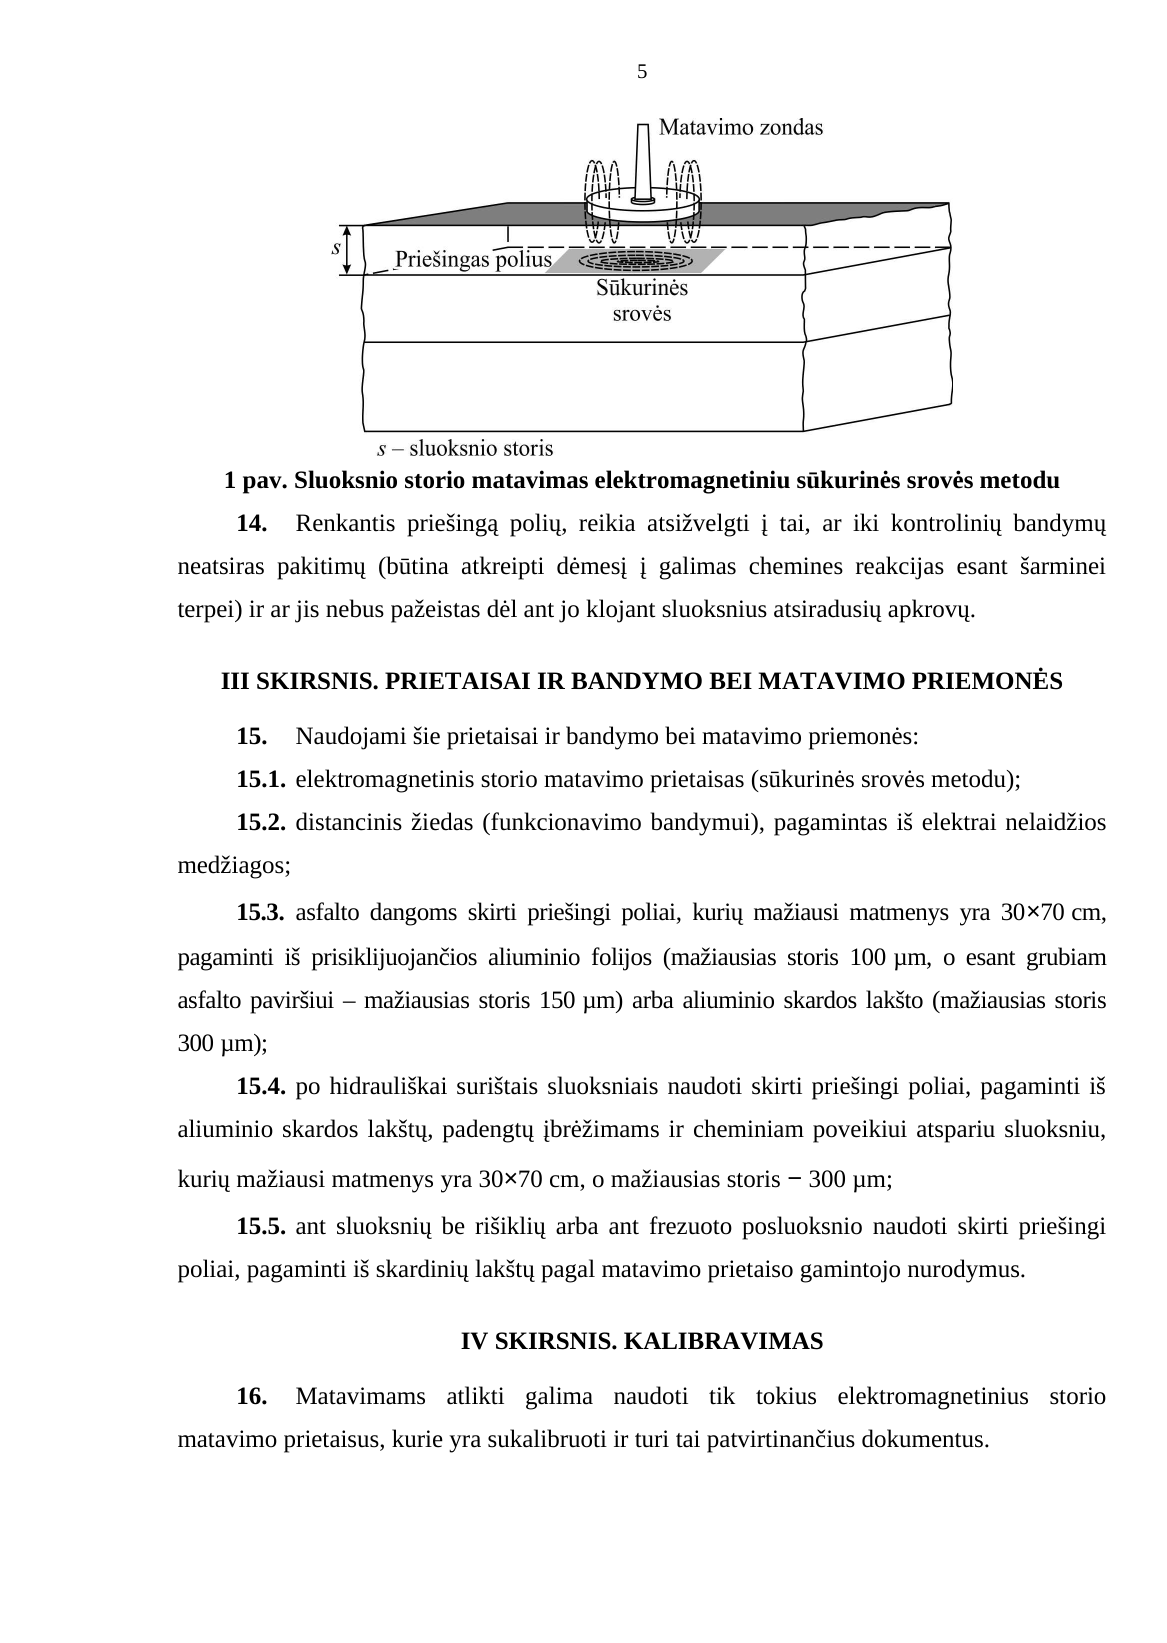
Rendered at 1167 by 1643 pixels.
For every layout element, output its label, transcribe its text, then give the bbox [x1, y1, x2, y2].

text 15.1. elektromagnetinis storio matavimo prietaisas (sūkurinės srovės metodu); [177, 764, 1107, 793]
text 15.5. ant sluoksnių be rišiklių arba ant frezuoto posluoksnio naudoti skirti priešingi poliai, pagaminti iš skardinių lakštų pagal matavimo prietaiso gamintojo nurodymus. [177, 1211, 1107, 1283]
text 16. Matavimams atlikti galima naudoti tik tokius elektromagnetinius storio matavimo prietaisus, kurie yra sukalibruoti ir turi tai patvirtinančius dokumentus. [177, 1381, 1107, 1453]
text 15. Naudojami šie prietaisai ir bandymo bei matavimo priemonės: [177, 721, 1107, 750]
text 15.3. asfalto dangoms skirti priešingi poliai, kurių mažiausi matmenys yra 30×70 cm, pagaminti iš prisiklijuojančios aliuminio folijos (mažiausias storis 100 µm, o esant grubiam asfalto paviršiui – mažiausias storis 150 µm) arba aliuminio skardos lakšto (mažiausias storis 300 µm); [177, 894, 1107, 1057]
text 1 pav. Sluoksnio storio matavimas elektromagnetiniu sūkurinės srovės metodu [177, 465, 1107, 493]
text 15.2. distancinis žiedas (funkcionavimo bandymui), pagamintas iš elektrai nelaidžios medžiagos; [177, 807, 1107, 879]
text III SKIRSNIS. PRIETAISAI IR BANDYMO BEI MATAVIMO PRIEMONĖS [177, 666, 1107, 695]
text IV SKIRSNIS. KALIBRAVIMAS [177, 1326, 1107, 1355]
text 15.4. po hidrauliškai surištais sluoksniais naudoti skirti priešingi poliai, pagaminti iš aliuminio skardos lakštų, padengtų įbrėžimams ir cheminiam poveikiui atspariu sluoksniu, kurių mažiausi matmenys yra 30×70 cm, o mažiausias storis ‒ 300 µm; [177, 1071, 1107, 1194]
text 14. Renkantis priešingą polių, reikia atsižvelgti į tai, ar iki kontrolinių bandymų neatsiras pakitimų (būtina atkreipti dėmesį į galimas chemines reakcijas esant šarminei terpei) ir ar jis nebus pažeistas dėl ant jo klojant sluoksnius atsiradusių apkrovų. [177, 508, 1107, 623]
